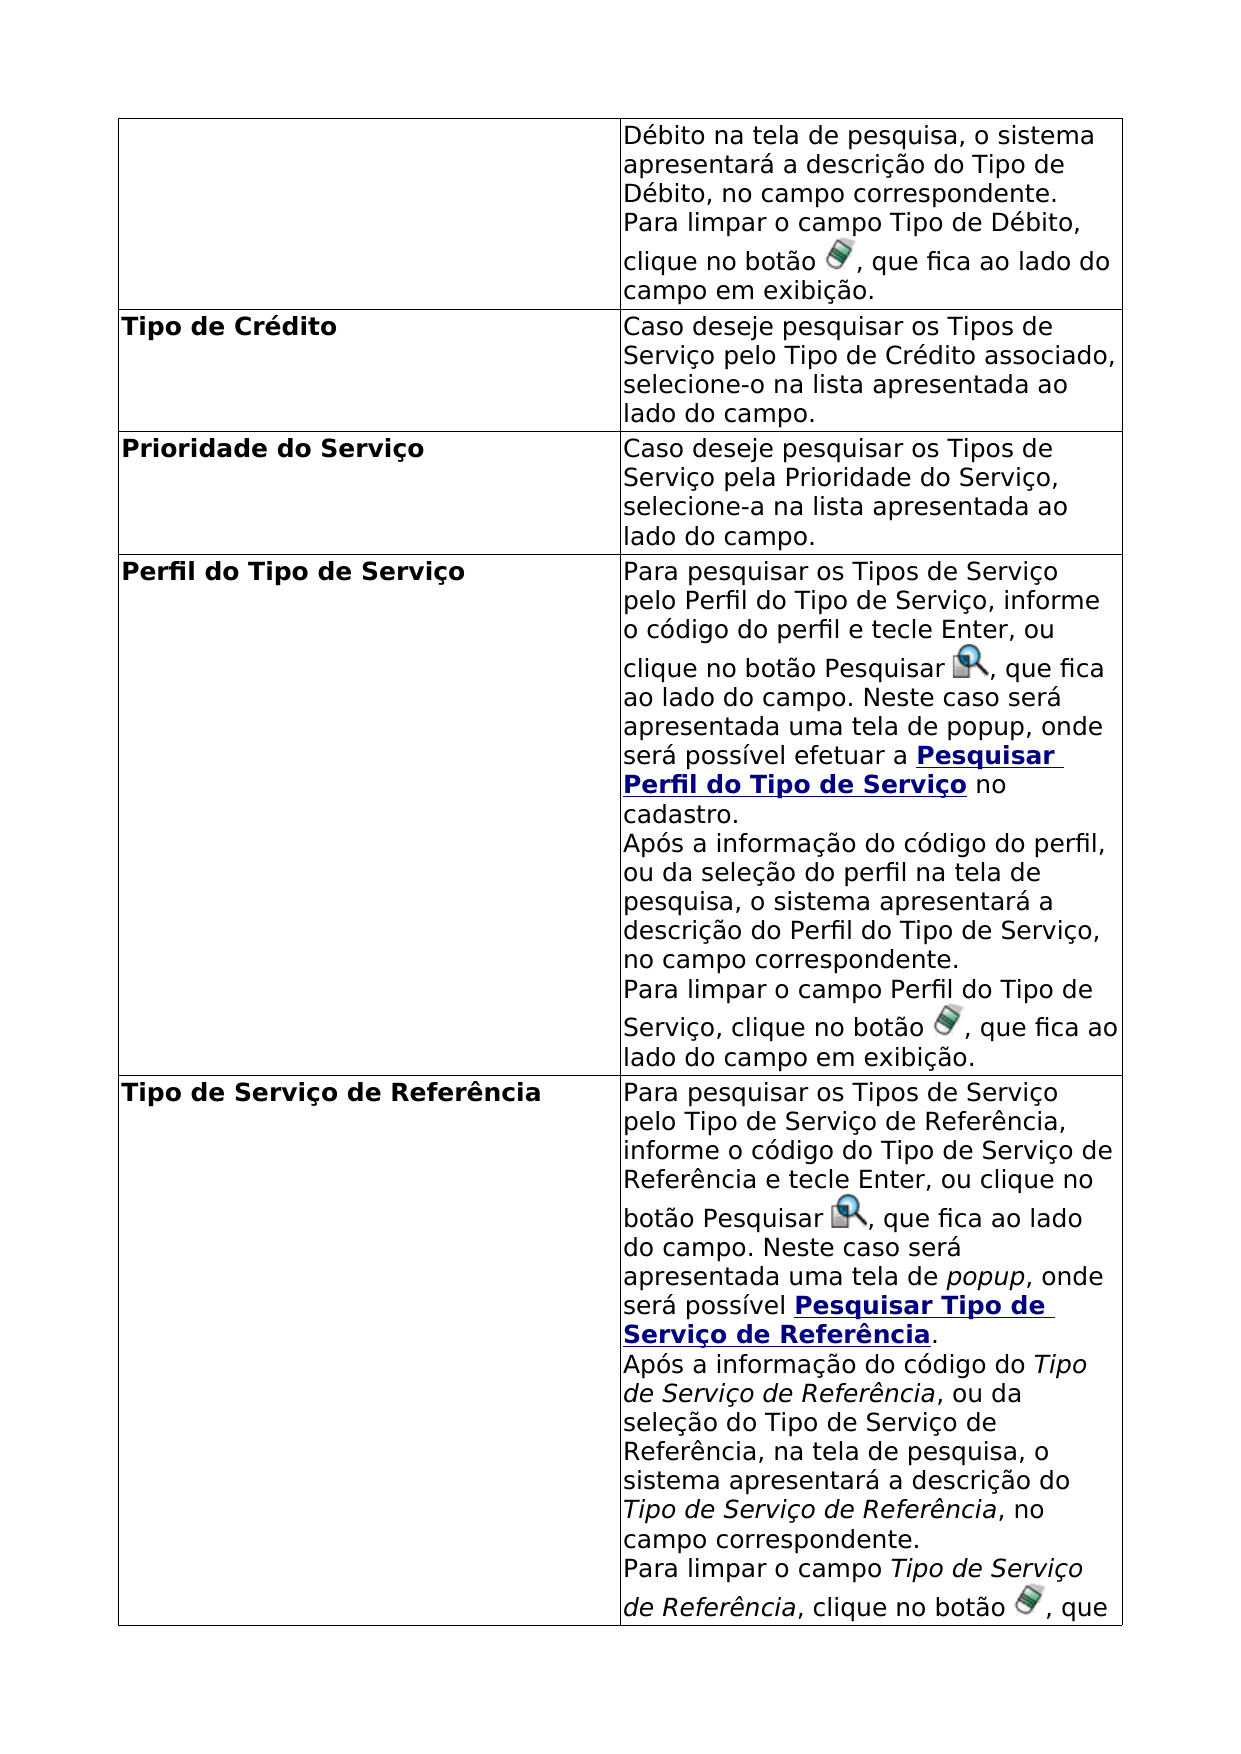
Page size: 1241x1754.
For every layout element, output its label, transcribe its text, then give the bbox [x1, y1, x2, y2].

picture [831, 1194, 868, 1228]
table_cell Débito na tela de pesquisa, o sistema apresentará a descrição do Tipo de Débito, no campo correspondente. Para limpar o campo Tipo de Débito, clique no botão , que fica ao lado do campo em exibição. [621, 119, 1122, 309]
table_cell Prioridade do Serviço [119, 432, 620, 554]
table_cell Para pesquisar os Tipos de Serviço pelo Tipo de Serviço de Referência, informe o código do Tipo de Serviço de Referência e tecle Enter, ou clique no botão Pesquisar , que fica ao lado do campo. Neste caso será apresentada uma tela de popup, onde será possível Pesquisar Tipo de Serviço de Referência. Após a informação do código do Tipo de Serviço de Referência, ou da seleção do Tipo de Serviço de Referência, na tela de pesquisa, o sistema apresentará a descrição do Tipo de Serviço de Referência, no campo correspondente. Para limpar o campo Tipo de Serviço de Referência, clique no botão , que [621, 1076, 1122, 1625]
table_cell [119, 119, 620, 309]
table_cell Para pesquisar os Tipos de Serviço pelo Perfil do Tipo de Serviço, informe o código do perfil e tecle Enter, ou clique no botão Pesquisar , que fica ao lado do campo. Neste caso será apresentada uma tela de popup, onde será possível efetuar a Pesquisar Perfil do Tipo de Serviço no cadastro. Após a informação do código do perfil, ou da seleção do perfil na tela de pesquisa, o sistema apresentará a descrição do Perfil do Tipo de Serviço, no campo correspondente. Para limpar o campo Perfil do Tipo de Serviço, clique no botão , que fica ao lado do campo em exibição. [621, 555, 1122, 1075]
table_cell Caso deseje pesquisar os Tipos de Serviço pela Prioridade do Serviço, selecione-a na lista apresentada ao lado do campo. [621, 432, 1122, 554]
table_cell Tipo de Serviço de Referência [119, 1076, 620, 1625]
picture [932, 1003, 964, 1037]
table_cell Caso deseje pesquisar os Tipos de Serviço pelo Tipo de Crédito associado, selecione-o na lista apresentada ao lado do campo. [621, 310, 1122, 431]
picture [824, 237, 856, 271]
table_cell Perfil do Tipo de Serviço [119, 555, 620, 1075]
picture [1013, 1583, 1046, 1616]
table_cell Tipo de Crédito [119, 310, 620, 431]
picture [952, 644, 989, 678]
